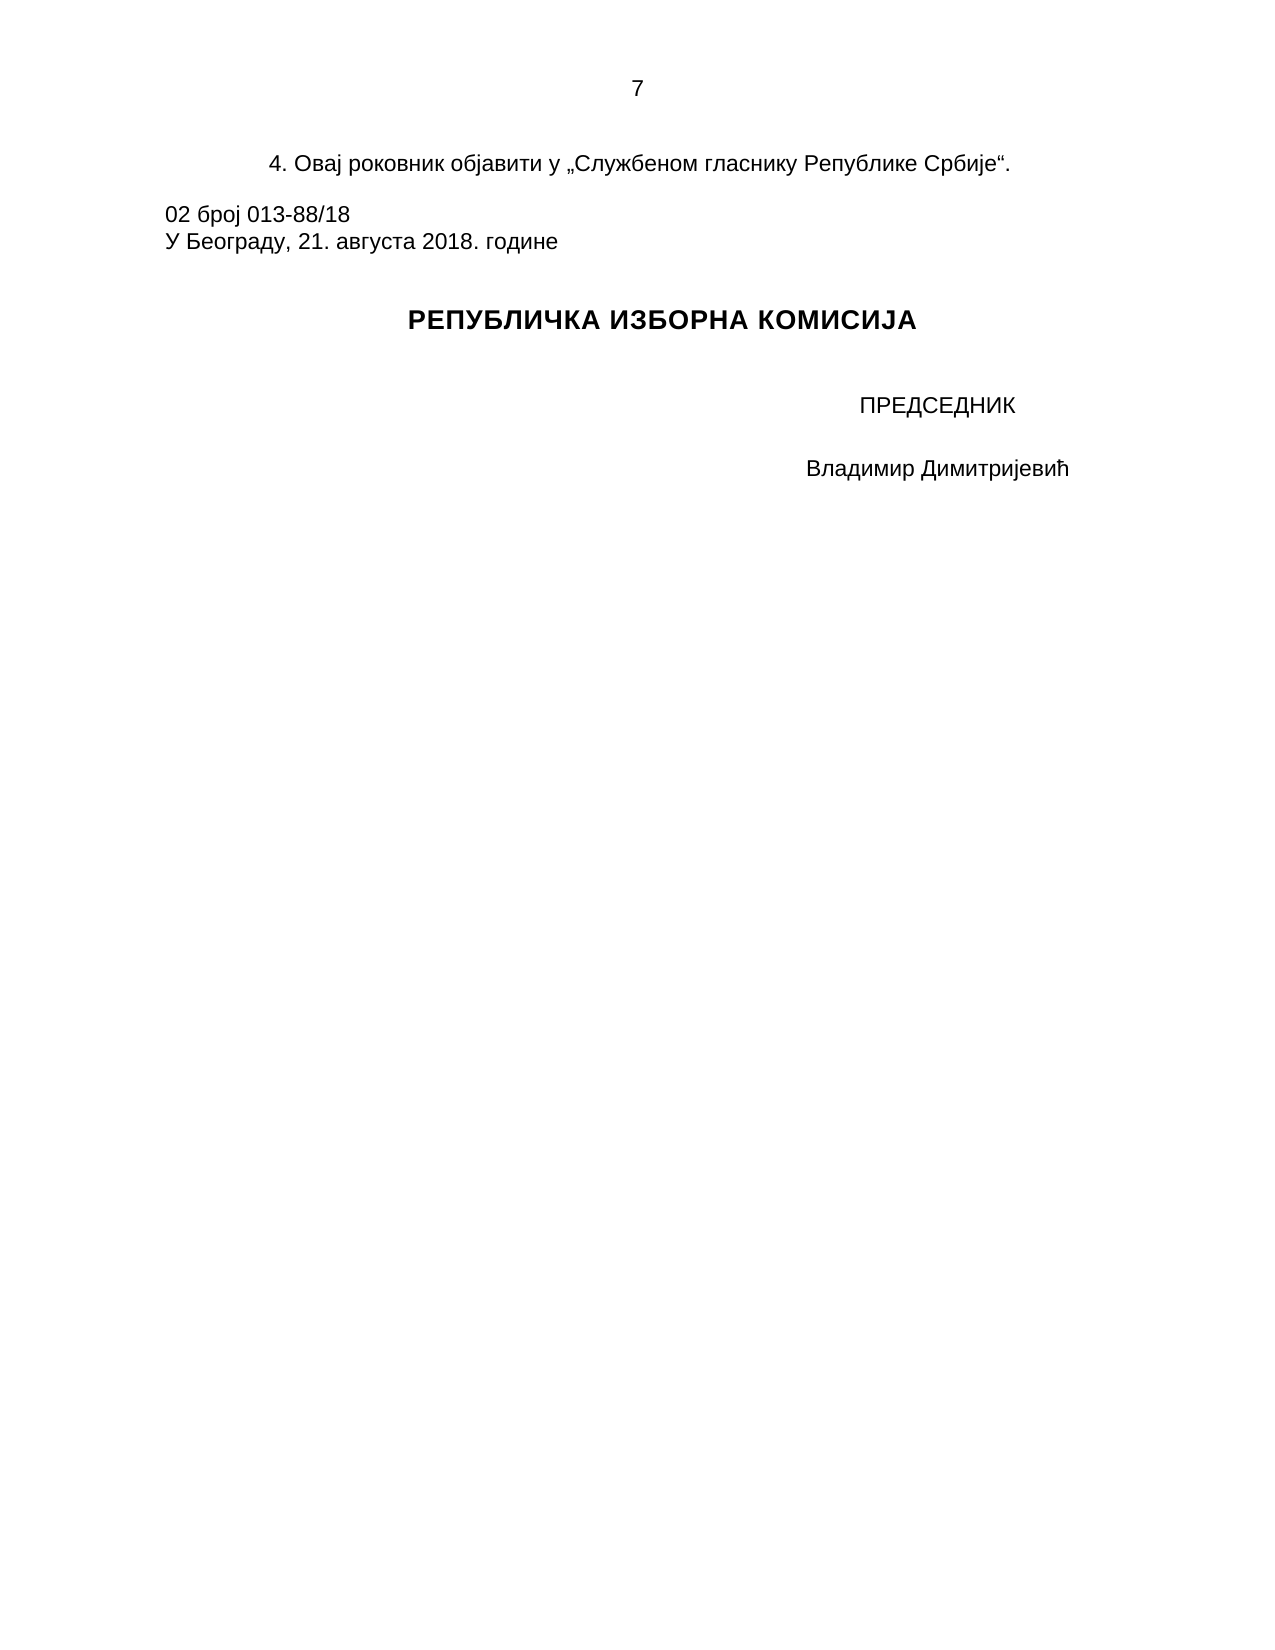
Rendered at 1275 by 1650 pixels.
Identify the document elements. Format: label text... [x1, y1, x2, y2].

text У Београду, 21. августа 2018. године [165, 228, 1110, 254]
text РЕПУБЛИЧКА ИЗБОРНА КОМИСИЈА [165, 304, 1110, 335]
text 4. Овај роковник објавити у „Службеном гласнику Републике Србије“. [165, 150, 1110, 176]
text 02 број 013-88/18 [165, 201, 1110, 228]
text ПРЕДСЕДНИК [765, 392, 1110, 418]
text Владимир Димитријевић [765, 455, 1110, 482]
